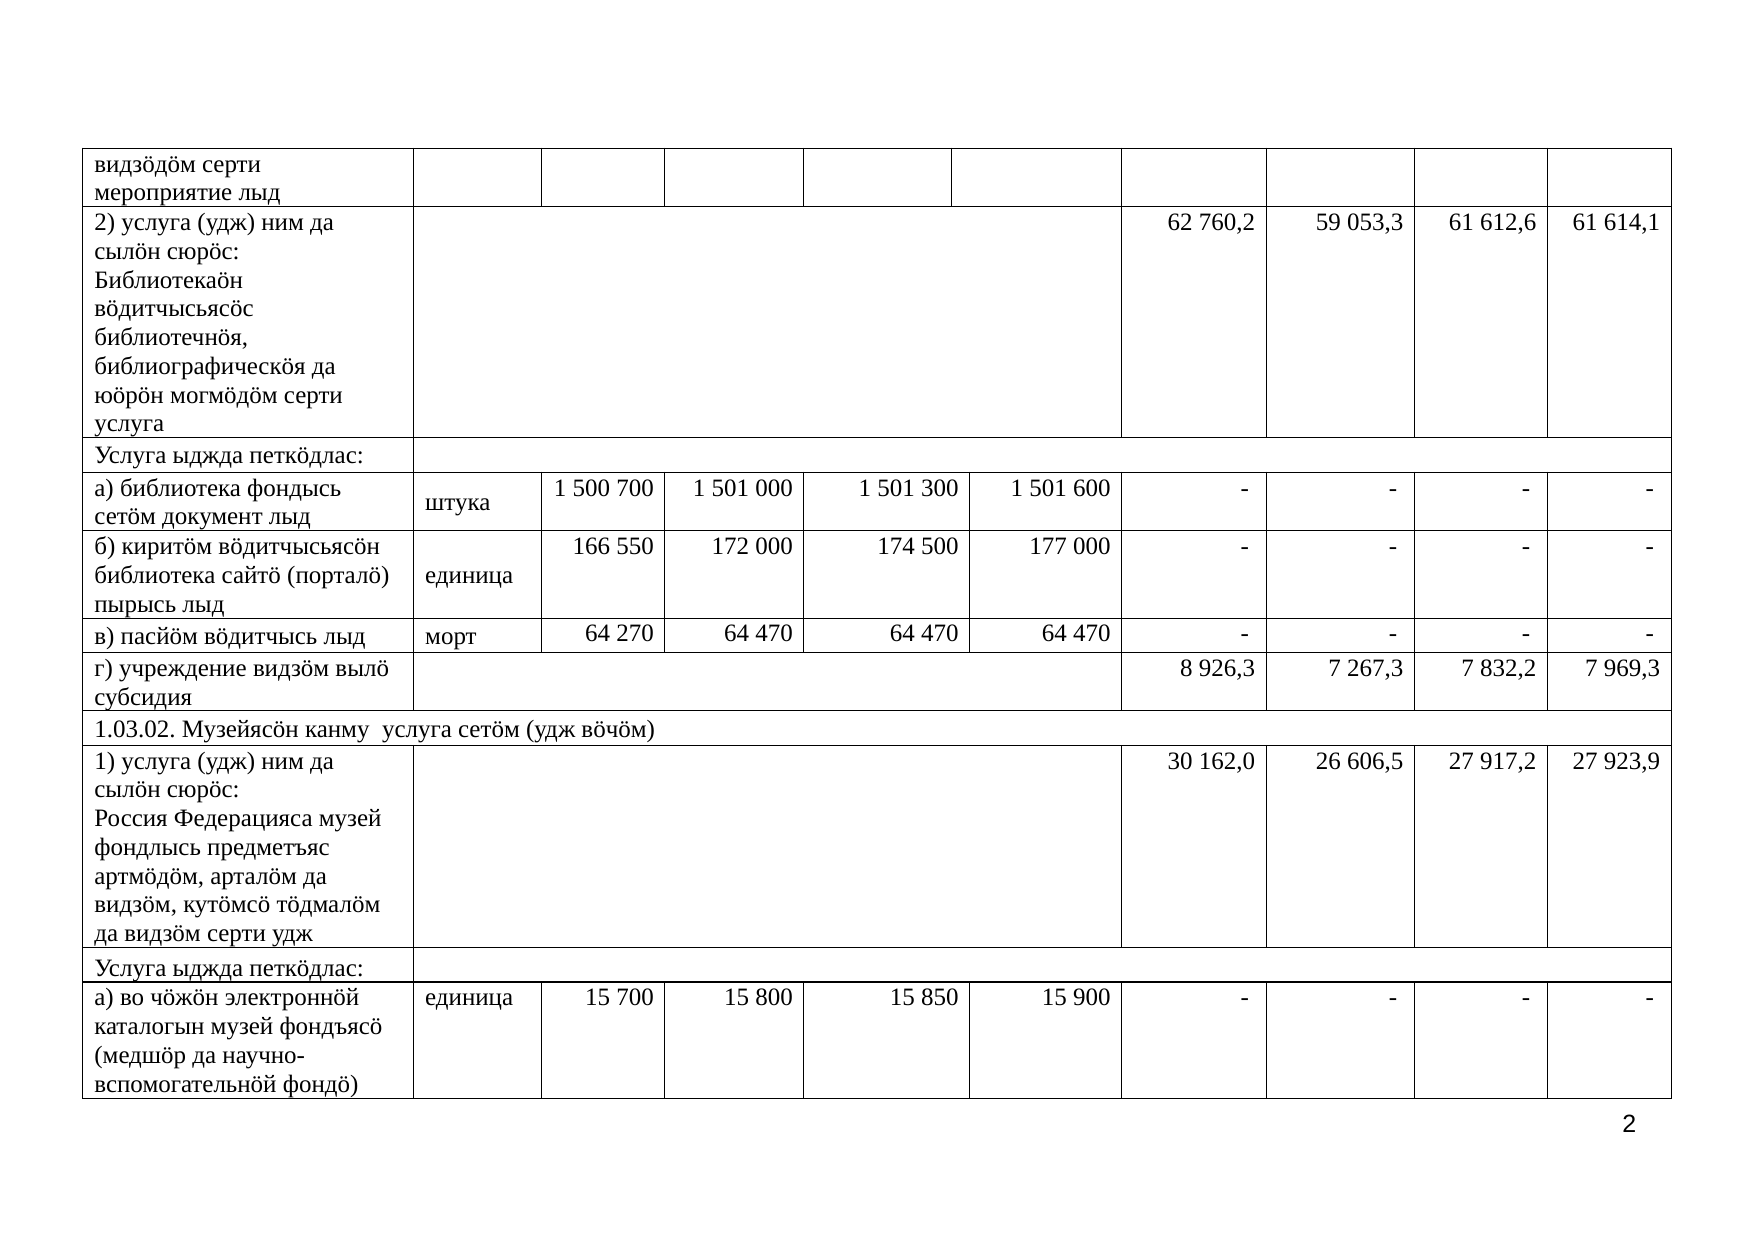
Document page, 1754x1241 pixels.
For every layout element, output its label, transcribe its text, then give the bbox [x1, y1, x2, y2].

table_cell б) киритӧм вӧдитчысьясӧн библиотека сайтӧ (порталӧ) пырысь лыд [83, 531, 413, 617]
table_cell - [1415, 473, 1547, 530]
table_cell [804, 149, 951, 206]
table_cell - [1122, 531, 1266, 617]
table_cell - [1548, 983, 1671, 1097]
table_cell - [1122, 619, 1266, 652]
table_cell [414, 653, 1121, 710]
table_cell 64 470 [804, 619, 969, 652]
table_cell - [1267, 983, 1414, 1097]
table_cell 177 000 [970, 531, 1121, 617]
table_cell 1 501 000 [665, 473, 803, 530]
table_cell 1 501 600 [970, 473, 1121, 530]
table_cell г) учреждение видзӧм вылӧ субсидия [83, 653, 413, 710]
table_cell - [1548, 149, 1671, 206]
table_cell - [1415, 149, 1547, 206]
table_cell а) библиотека фондысь сетӧм документ лыд [83, 473, 413, 530]
table_cell 64 470 [970, 619, 1121, 652]
table_cell 61 612,6 [1415, 207, 1547, 437]
table_cell 62 760,2 [1122, 207, 1266, 437]
table_cell [414, 207, 1121, 437]
table_cell - [1548, 619, 1671, 652]
table_cell - [1415, 983, 1547, 1097]
table_cell 172 000 [665, 531, 803, 617]
table_cell морт [414, 619, 541, 652]
table_cell - [1267, 149, 1414, 206]
table_cell 15 900 [970, 983, 1121, 1097]
table_cell штука [414, 473, 541, 530]
table_cell - [1415, 531, 1547, 617]
table_cell 59 053,3 [1267, 207, 1414, 437]
table_cell 27 917,2 [1415, 746, 1547, 947]
table_cell 15 800 [665, 983, 803, 1097]
table_cell - [1122, 983, 1266, 1097]
table_cell [414, 746, 1121, 947]
table_cell - [1122, 149, 1266, 206]
table_cell 64 470 [665, 619, 803, 652]
table_cell [952, 149, 1121, 206]
table_cell 64 270 [542, 619, 664, 652]
table_cell 1) услуга (удж) ним да сылӧн сюрӧс: Россия Федерацияса музей фондлысь предметъяс артмӧдӧм, арталӧм да видзӧм, кутӧмсӧ тӧдмалӧм да видзӧм серти удж [83, 746, 413, 947]
table_cell 1 501 300 [804, 473, 969, 530]
table_cell 2) услуга (удж) ним да сылӧн сюрӧс: Библиотекаӧн вӧдитчысьясӧс библиотечнӧя, библиографическӧя да юӧрӧн могмӧдӧм серти услуга [83, 207, 413, 437]
table_cell 15 850 [804, 983, 969, 1097]
table_cell единица [414, 531, 541, 617]
table_cell [414, 149, 541, 206]
table_cell 8 926,3 [1122, 653, 1266, 710]
table_cell Услуга ыджда петкӧдлас: [83, 438, 413, 472]
table_cell 26 606,5 [1267, 746, 1414, 947]
table_cell [665, 149, 803, 206]
table_cell 1.03.02. Музейясӧн канму услуга сетӧм (удж вӧчӧм) [83, 711, 1671, 745]
table_cell - [1548, 531, 1671, 617]
table_cell - [1267, 531, 1414, 617]
table_cell 174 500 [804, 531, 969, 617]
table_cell Услуга ыджда петкӧдлас: [83, 948, 413, 981]
table_cell 61 614,1 [1548, 207, 1671, 437]
table_cell 7 969,3 [1548, 653, 1671, 710]
table_cell 30 162,0 [1122, 746, 1266, 947]
table_cell 27 923,9 [1548, 746, 1671, 947]
table_cell 7 832,2 [1415, 653, 1547, 710]
table_cell единица [414, 983, 541, 1097]
table_cell в) пасйӧм вӧдитчысь лыд [83, 619, 413, 652]
table_cell [414, 948, 1671, 981]
table_cell - [1548, 473, 1671, 530]
table_cell - [1415, 619, 1547, 652]
table_cell 166 550 [542, 531, 664, 617]
table_cell 15 700 [542, 983, 664, 1097]
table_cell - [1122, 473, 1266, 530]
table_cell видзӧдӧм серти мероприятие лыд [83, 149, 413, 206]
table_cell 7 267,3 [1267, 653, 1414, 710]
table_cell а) во чӧжӧн электроннӧй каталогын музей фондъясӧ (медшӧр да научно-вспомогательнӧй фондӧ) [83, 983, 413, 1097]
table_cell [542, 149, 664, 206]
table_cell [414, 438, 1671, 472]
table_cell 1 500 700 [542, 473, 664, 530]
table_cell - [1267, 619, 1414, 652]
table_cell - [1267, 473, 1414, 530]
